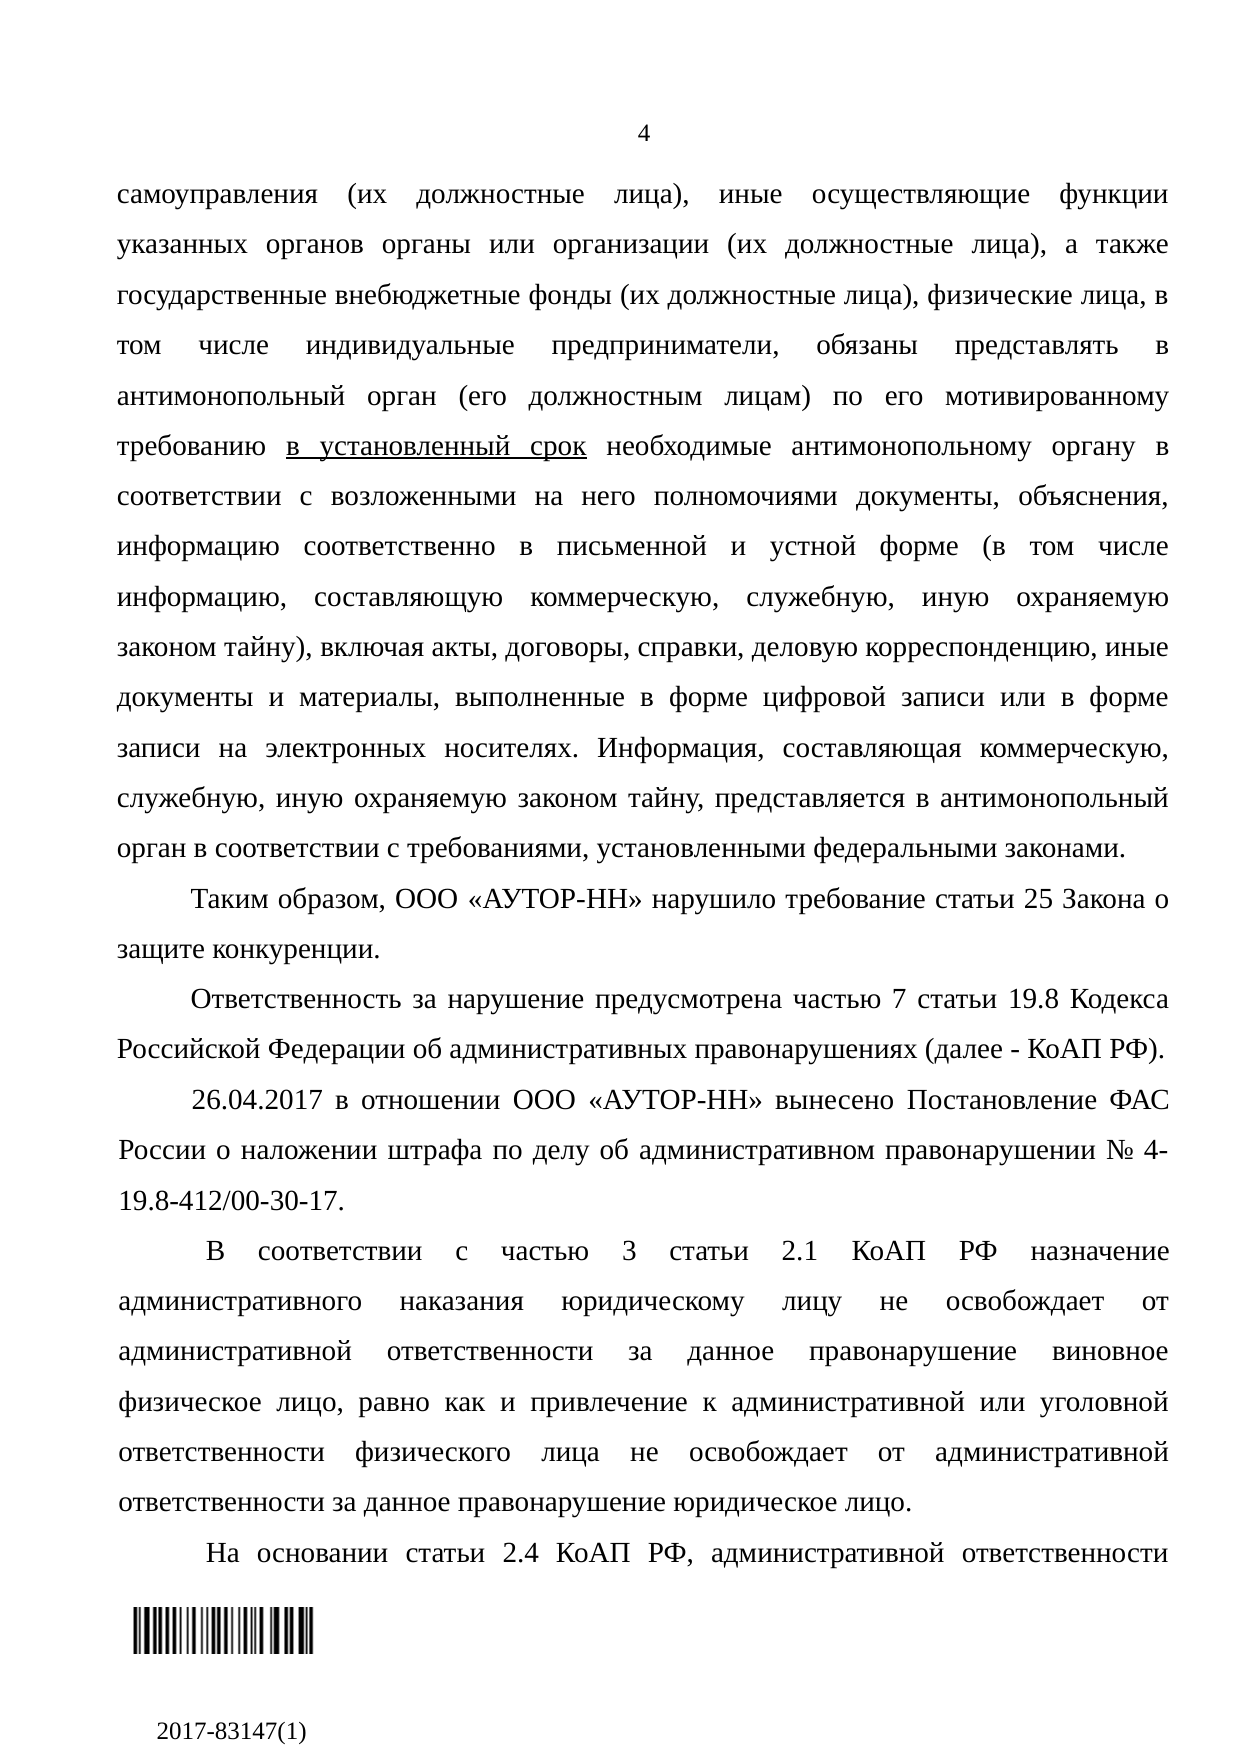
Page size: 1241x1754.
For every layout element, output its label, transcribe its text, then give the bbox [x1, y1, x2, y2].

text На основании статьи 2.4 КоАП РФ, административной ответственности [118, 1535, 1170, 1568]
text Таким образом, ООО «АУТОР-НН» нарушило требование статьи 25 Закона о защите конкуренции. [117, 881, 1170, 964]
text самоуправления (их должностные лица), иные осуществляющие функции указанных органов органы или организации (их должностные лица), а также государственные внебюджетные фонды (их должностные лица), физические лица, в том числе индивидуальные предприниматели, обязаны представлять в антимонопольный орган (его должностным лицам) по его мотивированному требованию в установленный срок необходимые антимонопольному органу в соответствии с возложенными на него полномочиями документы, объяснения, информацию соответственно в письменной и устной форме (в том числе информацию, составляющую коммерческую, служебную, иную охраняемую законом тайну), включая акты, договоры, справки, деловую корреспонденцию, иные документы и материалы, выполненные в форме цифровой записи или в форме записи на электронных носителях. Информация, составляющая коммерческую, служебную, иную охраняемую законом тайну, представляется в антимонопольный орган в соответствии с требованиями, установленными федеральными законами. [117, 176, 1170, 864]
picture [118, 1607, 331, 1654]
text В соответствии с частью 3 статьи 2.1 КоАП РФ назначение административного наказания юридическому лицу не освобождает от административной ответственности за данное правонарушение виновное физическое лицо, равно как и привлечение к административной или уголовной ответственности физического лица не освобождает от административной ответственности за данное правонарушение юридическое лицо. [118, 1233, 1170, 1518]
text 26.04.2017 в отношении ООО «АУТОР-НН» вынесено Постановление ФАС России о наложении штрафа по делу об административном правонарушении № 4-19.8-412/00-30-17. [118, 1082, 1170, 1216]
text Ответственность за нарушение предусмотрена частью 7 статьи 19.8 Кодекса Российской Федерации об административных правонарушениях (далее - КоАП РФ). [117, 981, 1170, 1065]
